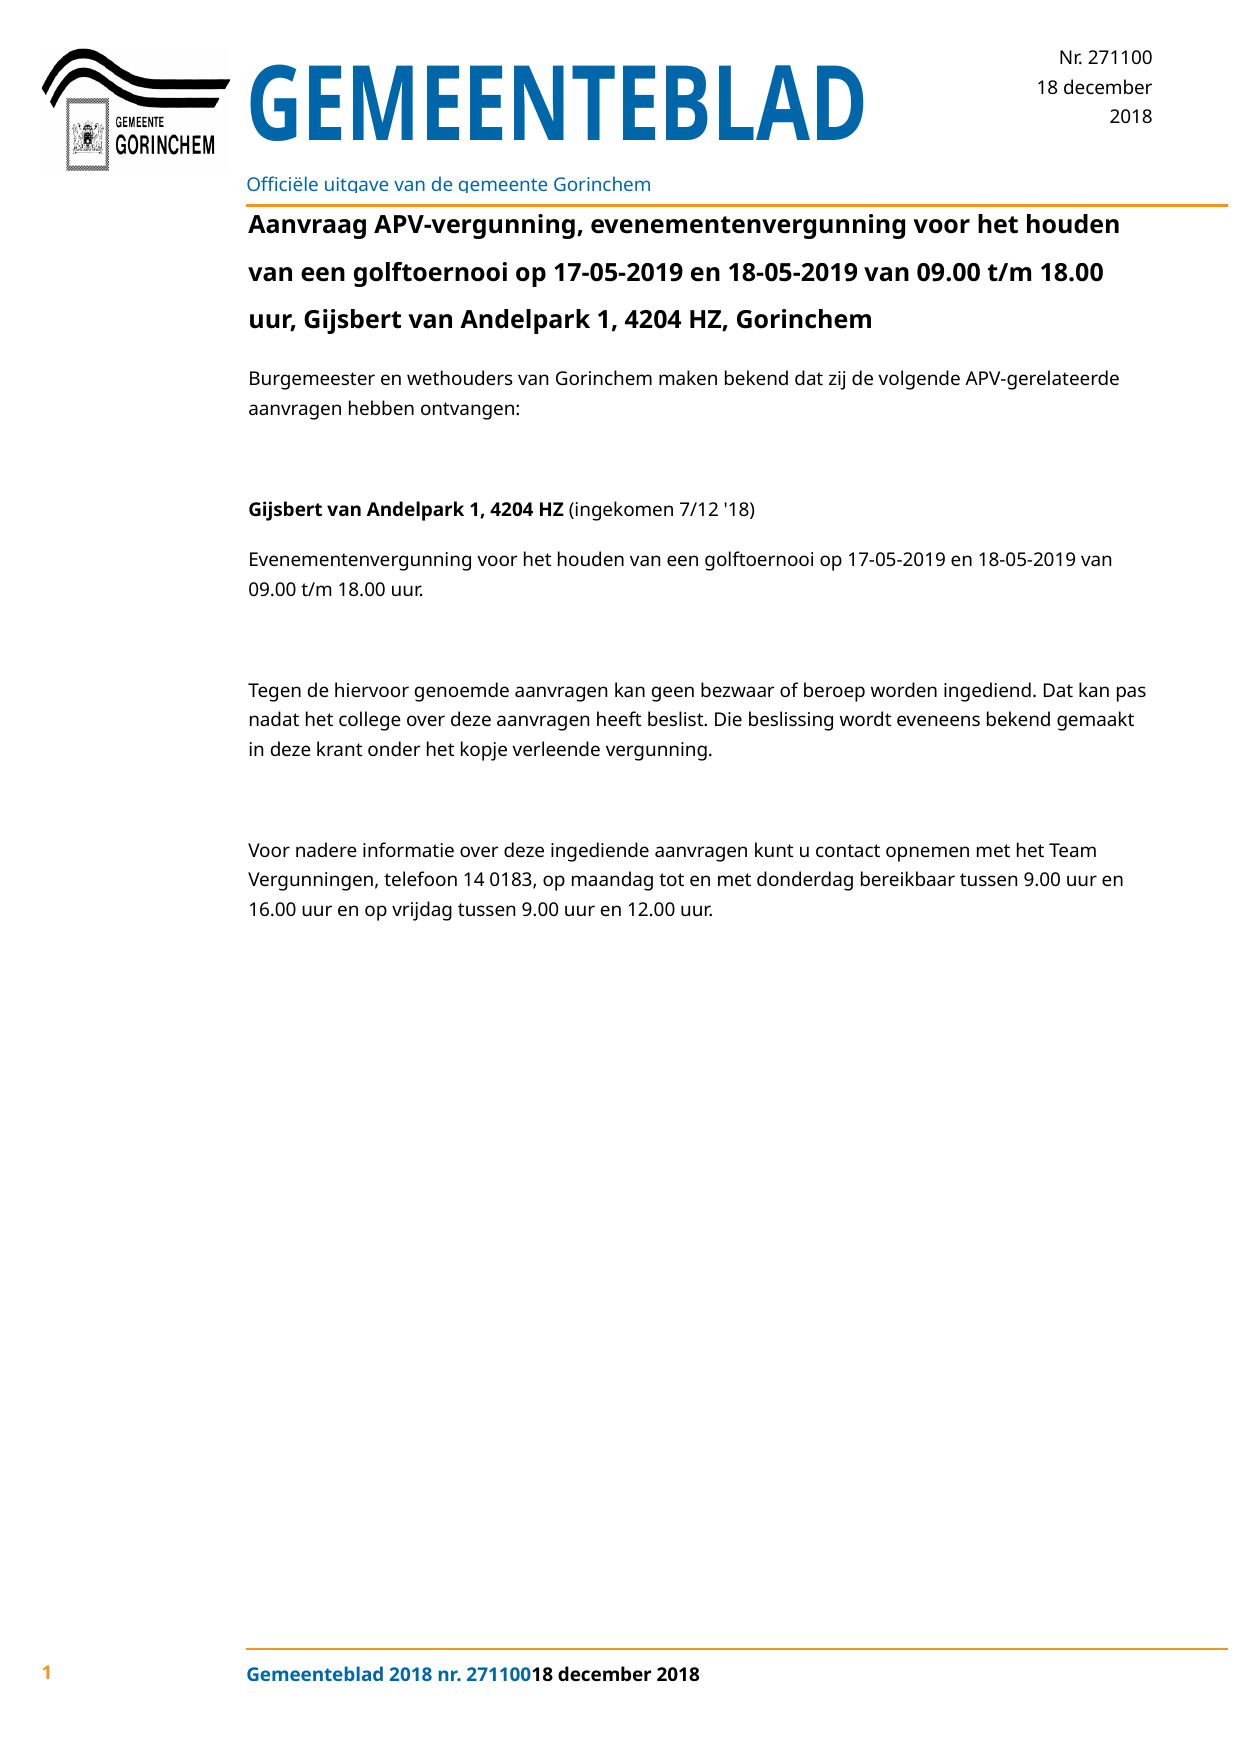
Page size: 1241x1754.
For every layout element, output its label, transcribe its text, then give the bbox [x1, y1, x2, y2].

picture [41, 47, 231, 172]
text Evenementenvergunning voor het houden van een golftoernooi op 17-05-2019 en 18-05-2019 van 09.00 t/m 18.00 uur. [248, 546, 1152, 602]
text Tegen de hiervoor genoemde aanvragen kan geen bezwaar of beroep worden ingediend. Dat kan pas nadat het college over deze aanvragen heeft beslist. Die beslissing wordt eveneens bekend gemaakt in deze krant onder het kopje verleende vergunning. [248, 677, 1152, 762]
text Burgemeester en wethouders van Gorinchem maken bekend dat zij de volgende APV-gerelateerde aanvragen hebben ontvangen: [248, 366, 1152, 421]
text Voor nadere informatie over deze ingediende aanvragen kunt u contact opnemen met het Team Vergunningen, telefoon 14 0183, op maandag tot en met donderdag bereikbaar tussen 9.00 uur en 16.00 uur en op vrijdag tussen 9.00 uur en 12.00 uur. [248, 837, 1152, 922]
text Gijsbert van Andelpark 1, 4204 HZ (ingekomen 7/12 '18) [248, 496, 1152, 522]
text Aanvraag APV-vergunning, evenementenvergunning voor het houden van een golftoernooi op 17-05-2019 en 18-05-2019 van 09.00 t/m 18.00 uur, Gijsbert van Andelpark 1, 4204 HZ, Gorinchem [248, 207, 1152, 336]
